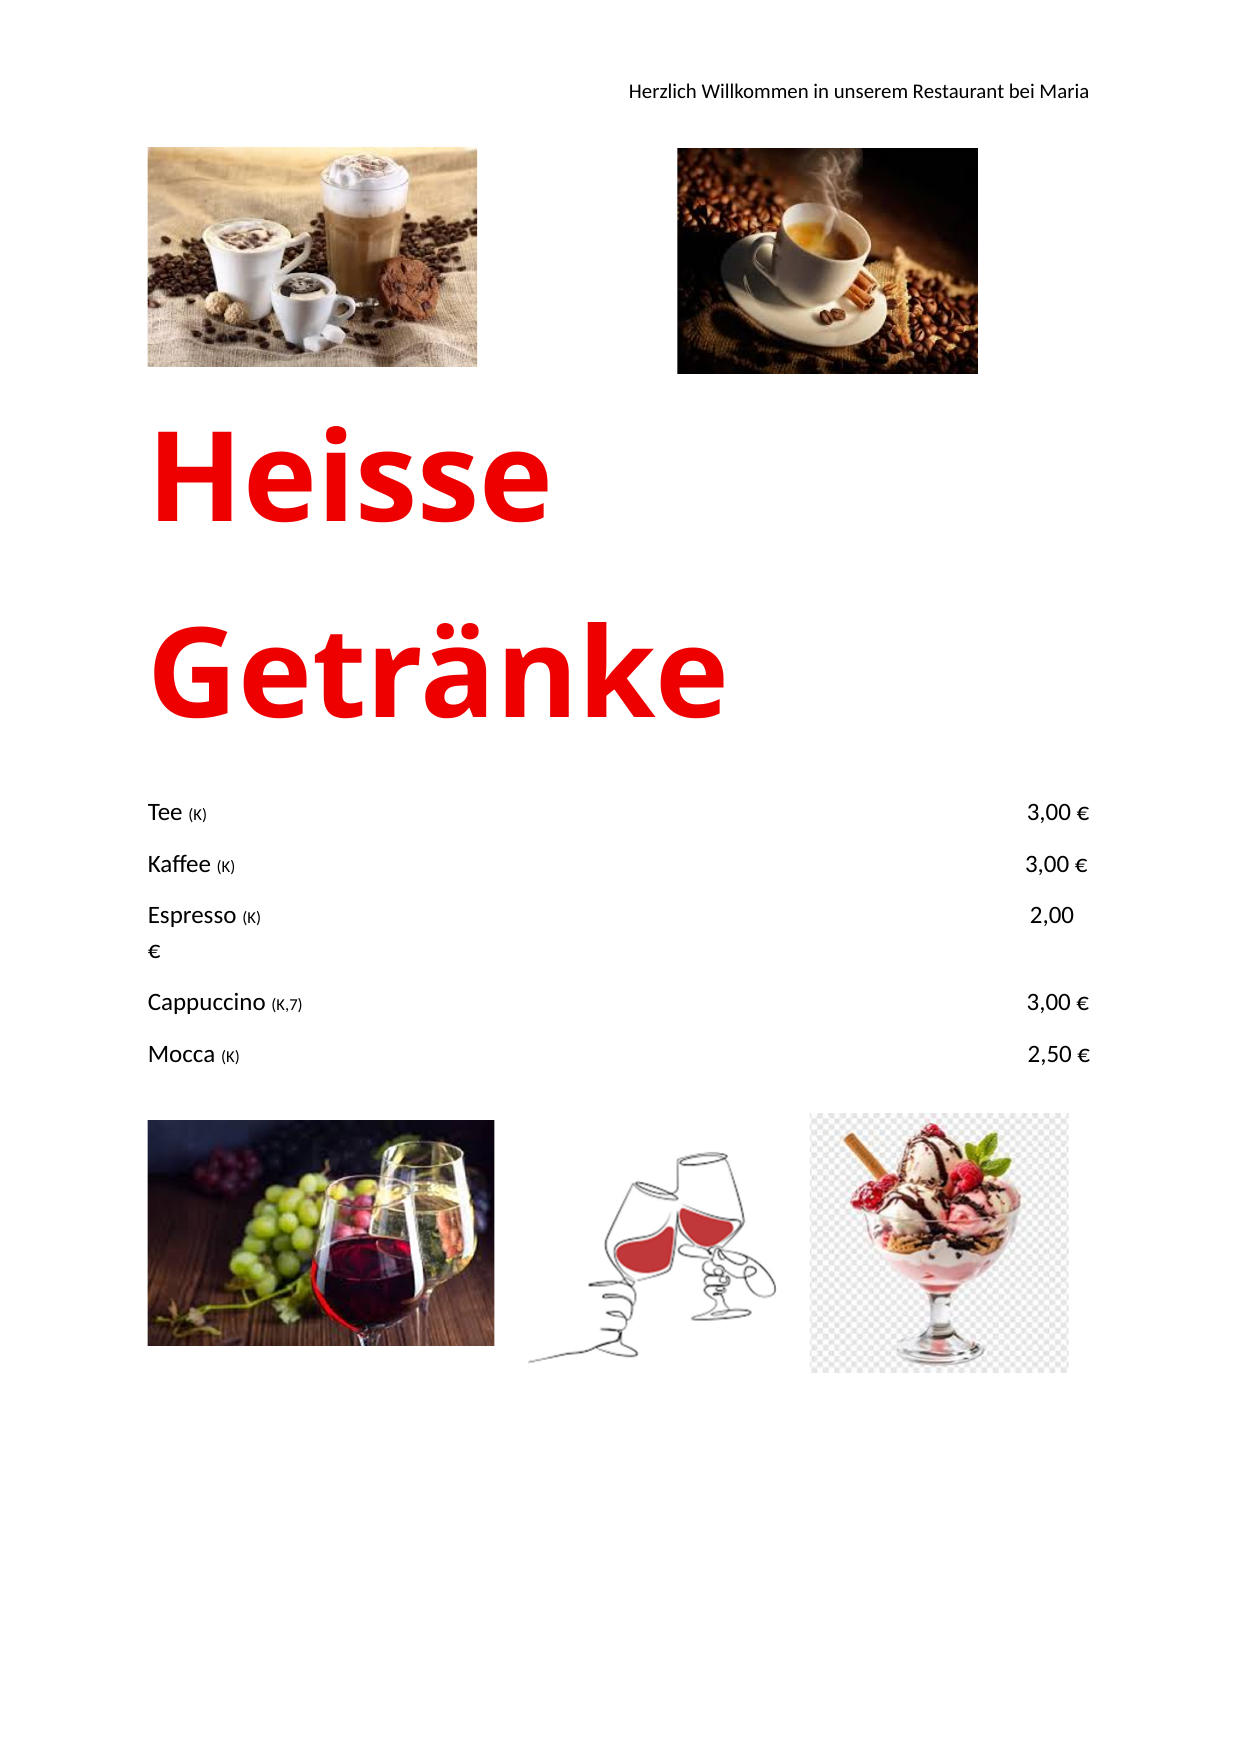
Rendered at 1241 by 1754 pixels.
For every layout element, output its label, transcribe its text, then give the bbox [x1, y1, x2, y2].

text Kaffee (K) 3,00 € [148, 848, 1093, 878]
text Mocca (K) 2,50 € [148, 1038, 1093, 1068]
text Heisse Getränke [148, 388, 1093, 754]
text Espresso (K) 2,00 € [148, 900, 1093, 965]
text Tee (K) 3,00 € [148, 796, 1093, 827]
text Cappuccino (K,7) 3,00 € [148, 986, 1093, 1017]
